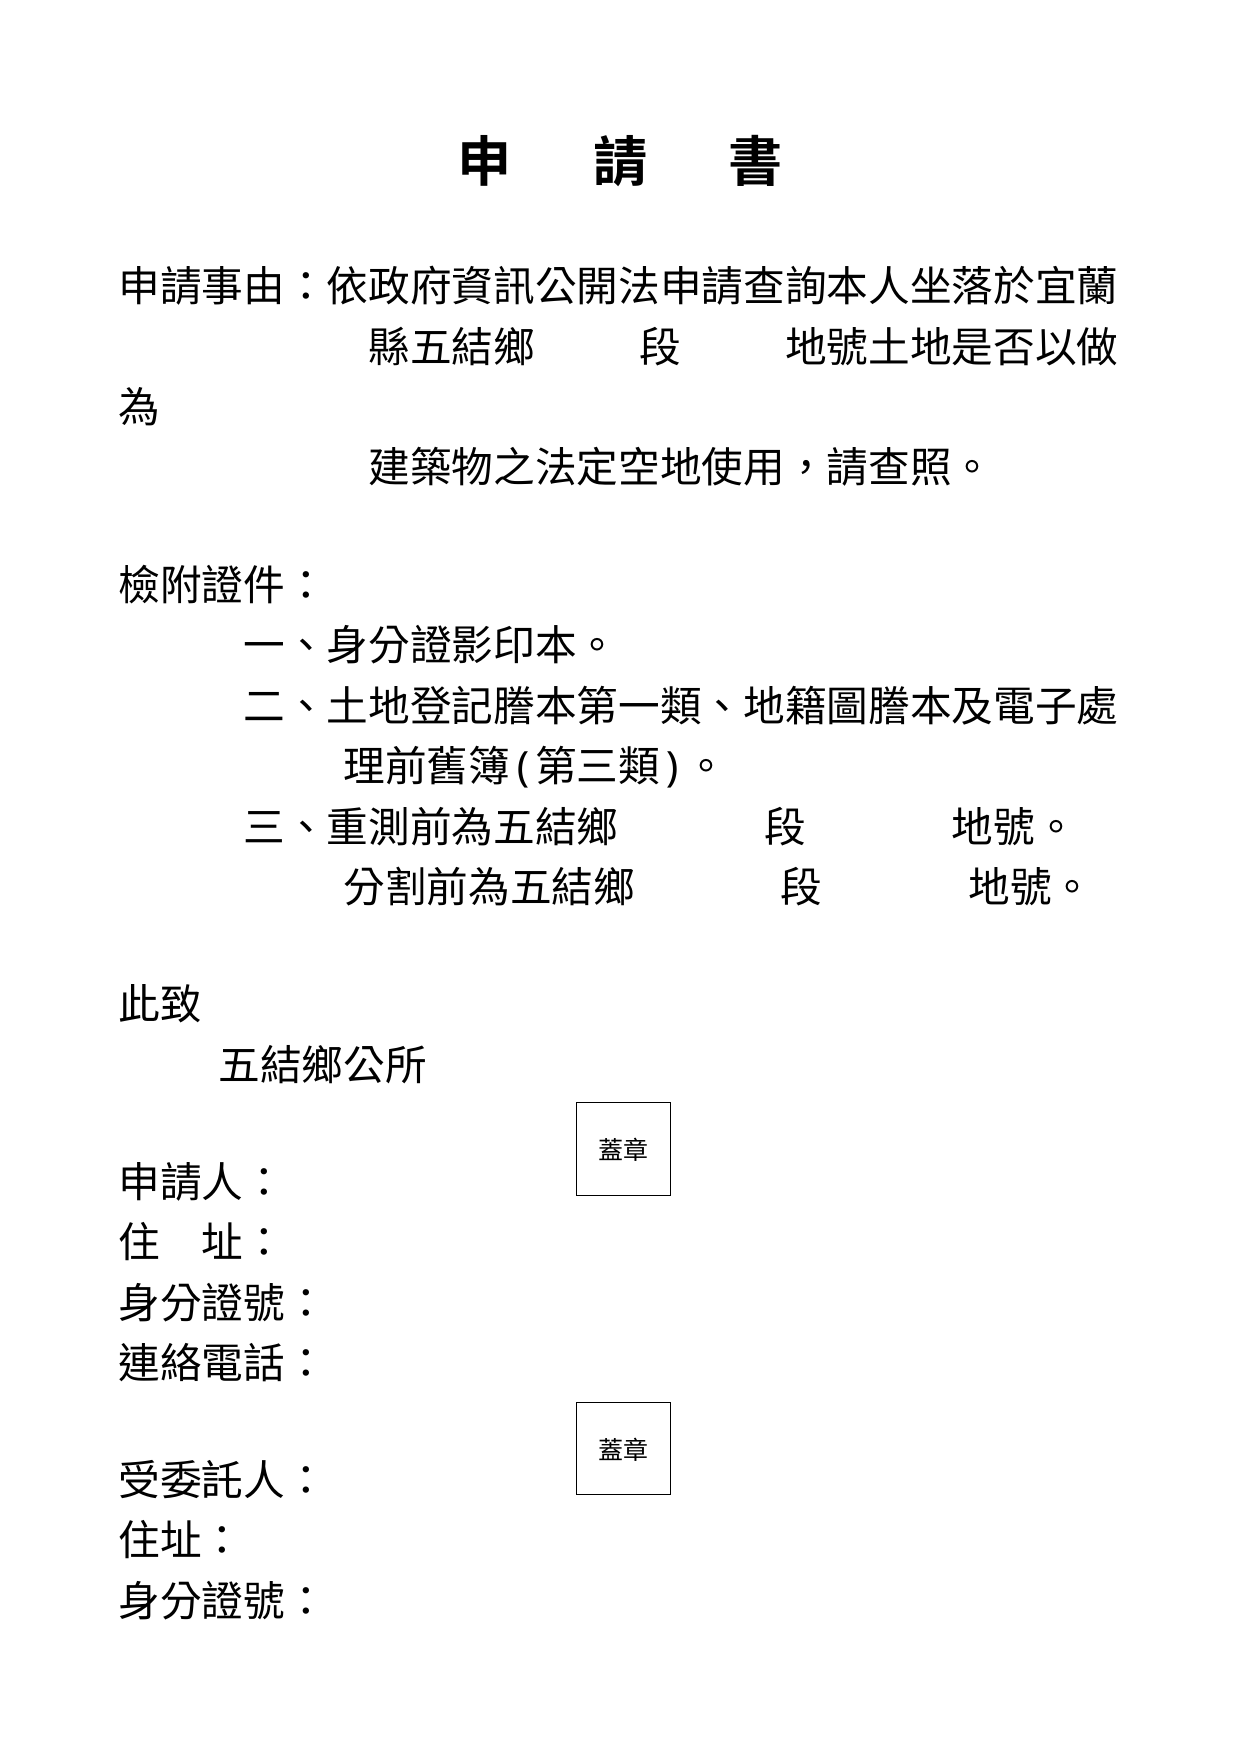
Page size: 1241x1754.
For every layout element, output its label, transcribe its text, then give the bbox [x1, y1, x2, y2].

text 建築物之法定空地使用，請查照。 [118, 434, 1122, 495]
text 二、土地登記謄本第一類、地籍圖謄本及電子處 [118, 673, 1122, 733]
text 住 址： [118, 1209, 1122, 1270]
text 身分證號： [118, 1270, 1122, 1330]
text 此致 [118, 971, 1122, 1032]
text 身分證號： [118, 1568, 1122, 1628]
text 檢附證件： [118, 552, 1122, 612]
text 五結鄉公所 [118, 1032, 1122, 1092]
text 申 請 書 [118, 118, 1122, 197]
text 申請事由：依政府資訊公開法申請查詢本人坐落於宜蘭 [118, 253, 1122, 314]
text 申請人： [118, 1149, 1122, 1209]
text 縣五結鄉 段 地號土地是否以做為 [118, 314, 1122, 434]
text 住址： [118, 1507, 1122, 1568]
text 一、身分證影印本。 [118, 612, 1122, 673]
text 分割前為五結鄉 段 地號。 [118, 854, 1122, 915]
text 三、重測前為五結鄉 段 地號。 [118, 794, 1122, 854]
text 連絡電話： [118, 1330, 1122, 1390]
text 理前舊簿(第三類)。 [118, 733, 1122, 794]
text 受委託人： [118, 1447, 1122, 1507]
